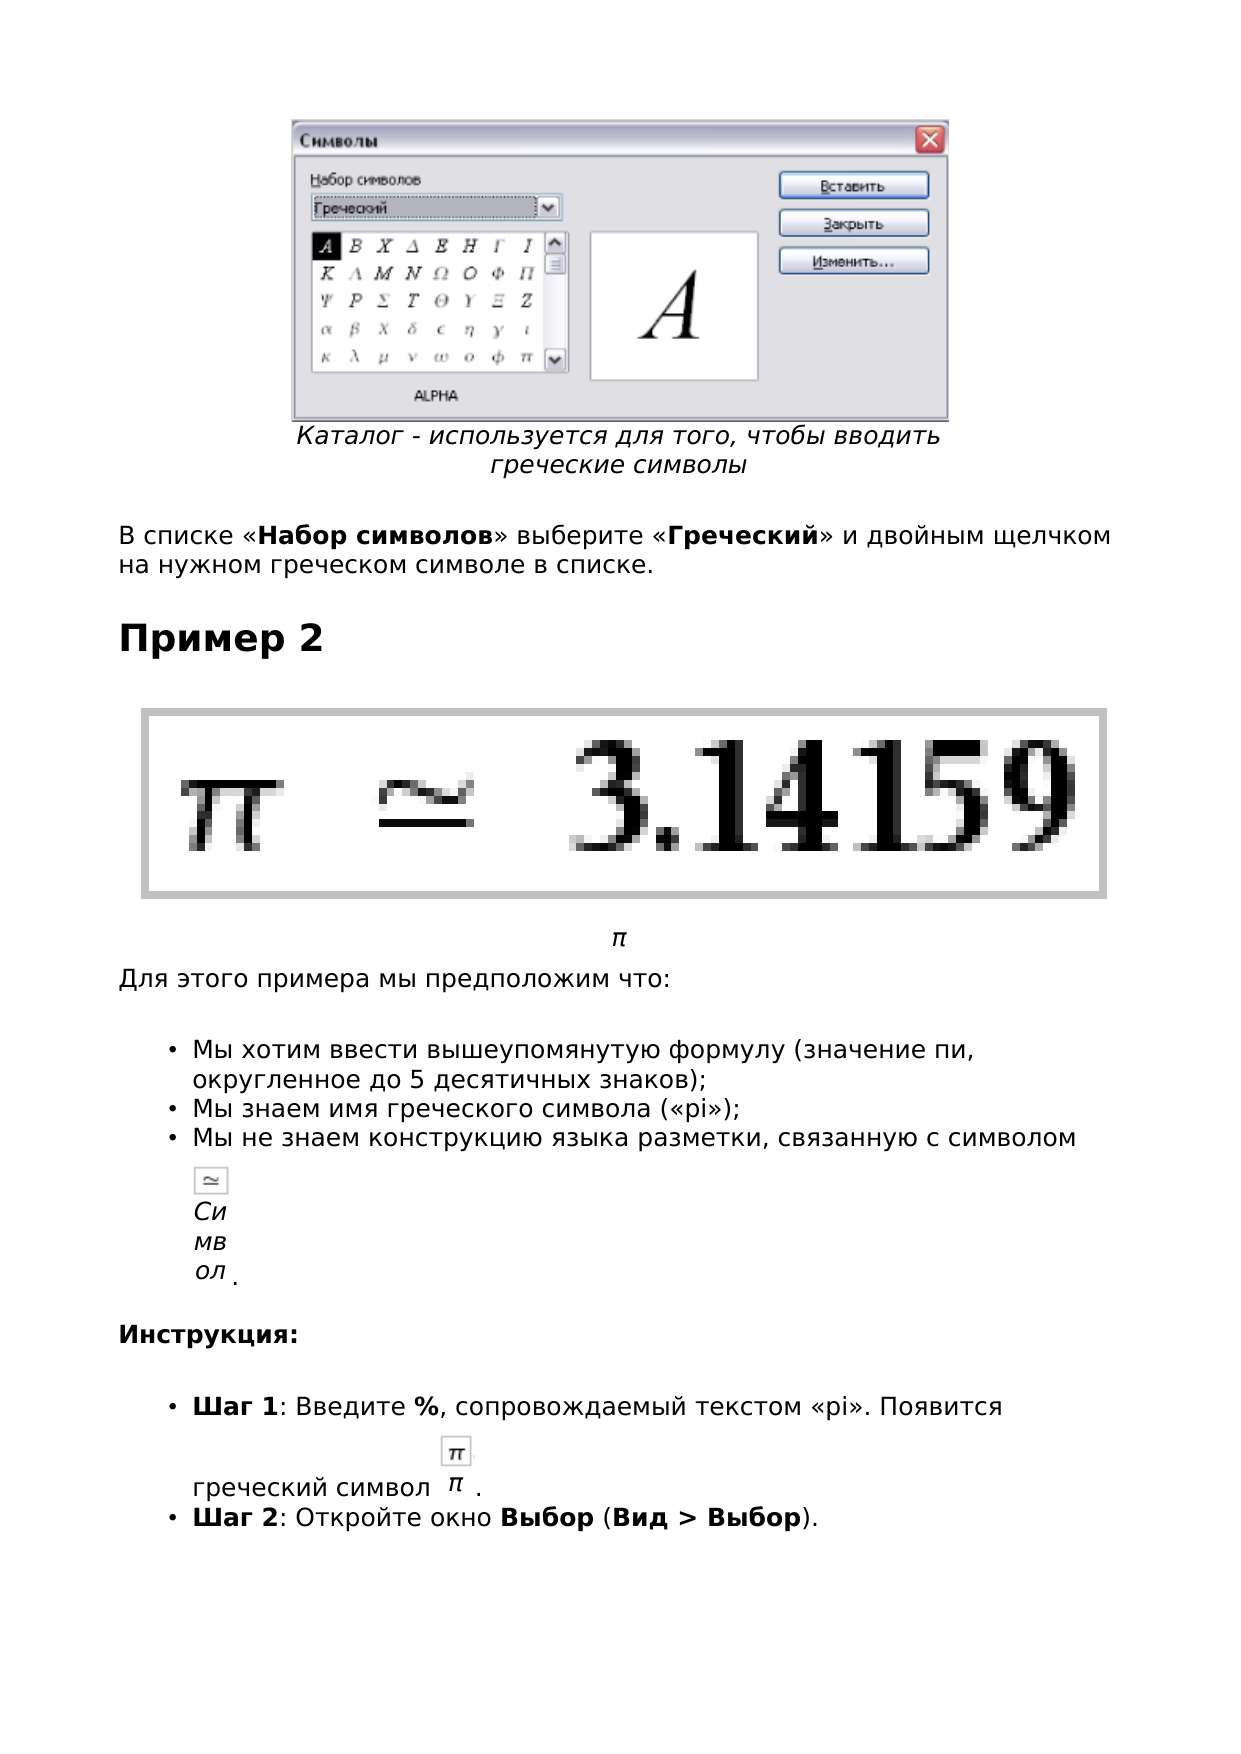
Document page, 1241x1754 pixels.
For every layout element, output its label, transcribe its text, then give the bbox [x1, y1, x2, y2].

list Мы хотим ввести вышеупомянутую формулу (значение пи, округленное до 5 десятичных знаков); [177, 1036, 1122, 1094]
list Символ [192, 1198, 231, 1285]
text π [118, 923, 1122, 952]
list Мы не знаем конструкцию языка разметки, связанную с символом . [177, 1123, 1122, 1291]
text Каталог - используется для того, чтобы вводить греческие символы [291, 422, 949, 479]
picture [438, 1433, 475, 1468]
text В списке «Набор символов» выберите «Греческий» и двойным щелчком на нужном греческом символе в списке. [118, 521, 1122, 579]
subtitle Пример 2 [118, 617, 1122, 661]
picture [192, 1164, 232, 1198]
list Шаг 2: Откройте окно Выбор (Вид > Выбор). [177, 1503, 1122, 1532]
list Мы знаем имя греческого символа («pi»); [177, 1094, 1122, 1123]
text Инструкция: [118, 1321, 1122, 1350]
list Шаг 1: Введите %, сопровождаемый текстом «pi». Появится греческий символ . [177, 1392, 1122, 1503]
picture [291, 118, 949, 422]
text Для этого примера мы предположим что: [118, 964, 1122, 994]
list π [439, 1468, 474, 1497]
picture [118, 685, 1123, 923]
